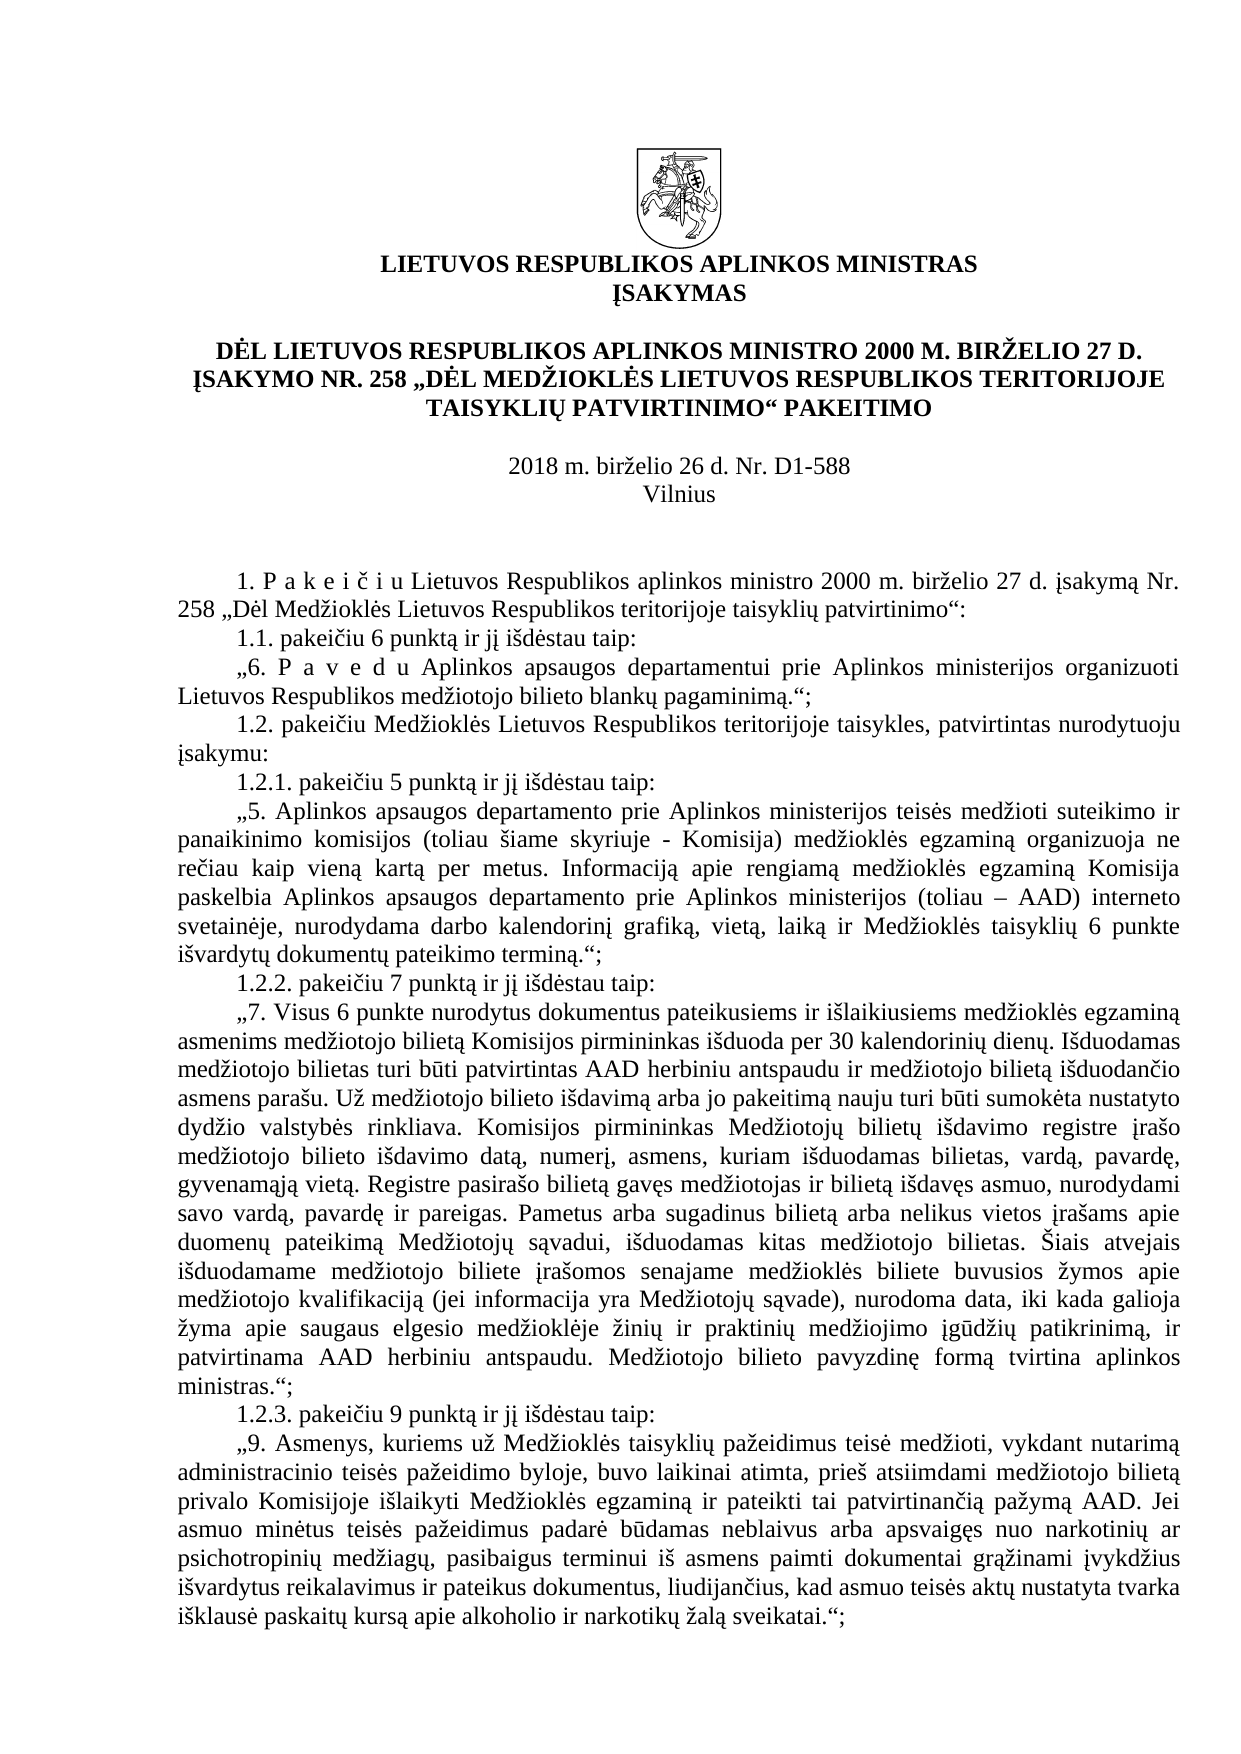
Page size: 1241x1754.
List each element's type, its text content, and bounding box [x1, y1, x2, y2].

text 1.2.1. pakeičiu 5 punktą ir jį išdėstau taip: [177, 767, 1181, 796]
text 1.2.3. pakeičiu 9 punktą ir jį išdėstau taip: [177, 1399, 1181, 1428]
text „9. Asmenys, kuriems už Medžioklės taisyklių pažeidimus teisė medžioti, vykdant nutarimą administracinio teisės pažeidimo byloje, buvo laikinai atimta, prieš atsiimdami medžiotojo bilietą privalo Komisijoje išlaikyti Medžioklės egzaminą ir pateikti tai patvirtinančią pažymą AAD. Jei asmuo minėtus teisės pažeidimus padarė būdamas neblaivus arba apsvaigęs nuo narkotinių ar psichotropinių medžiagų, pasibaigus terminui iš asmens paimti dokumentai grąžinami įvykdžius išvardytus reikalavimus ir pateikus dokumentus, liudijančius, kad asmuo teisės aktų nustatyta tvarka išklausė paskaitų kursą apie alkoholio ir narkotikų žalą sveikatai.“; [177, 1428, 1181, 1629]
text „6. P a v e d u Aplinkos apsaugos departamentui prie Aplinkos ministerijos organizuoti Lietuvos Respublikos medžiotojo bilieto blankų pagaminimą.“; [177, 652, 1181, 709]
text 2018 m. birželio 26 d. Nr. D1-588 [177, 451, 1181, 479]
text DĖL LIETUVOS RESPUBLIKOS APLINKOS MINISTRO 2000 M. BIRŽELIO 27 D. ĮSAKYMO NR. 258 „DĖL MEDŽIOKLĖS LIETUVOS RESPUBLIKOS TERITORIJOJE TAISYKLIŲ PATVIRTINIMO“ PAKEITIMO [177, 336, 1181, 422]
text 1. P a k e i č i u Lietuvos Respublikos aplinkos ministro 2000 m. birželio 27 d. įsakymą Nr. 258 „Dėl Medžioklės Lietuvos Respublikos teritorijoje taisyklių patvirtinimo“: [177, 566, 1181, 623]
text „5. Aplinkos apsaugos departamento prie Aplinkos ministerijos teisės medžioti suteikimo ir panaikinimo komisijos (toliau šiame skyriuje - Komisija) medžioklės egzaminą organizuoja ne rečiau kaip vieną kartą per metus. Informaciją apie rengiamą medžioklės egzaminą Komisija paskelbia Aplinkos apsaugos departamento prie Aplinkos ministerijos (toliau – AAD) interneto svetainėje, nurodydama darbo kalendorinį grafiką, vietą, laiką ir Medžioklės taisyklių 6 punkte išvardytų dokumentų pateikimo terminą.“; [177, 796, 1181, 968]
text 1.1. pakeičiu 6 punktą ir jį išdėstau taip: [177, 623, 1181, 652]
text 1.2.2. pakeičiu 7 punktą ir jį išdėstau taip: [177, 968, 1181, 997]
text LIETUVOS RESPUBLIKOS APLINKOS MINISTRAS [177, 249, 1181, 278]
text ĮSAKYMAS [177, 278, 1181, 307]
text „7. Visus 6 punkte nurodytus dokumentus pateikusiems ir išlaikiusiems medžioklės egzaminą asmenims medžiotojo bilietą Komisijos pirmininkas išduoda per 30 kalendorinių dienų. Išduodamas medžiotojo bilietas turi būti patvirtintas AAD herbiniu antspaudu ir medžiotojo bilietą išduodančio asmens parašu. Už medžiotojo bilieto išdavimą arba jo pakeitimą nauju turi būti sumokėta nustatyto dydžio valstybės rinkliava. Komisijos pirmininkas Medžiotojų bilietų išdavimo registre įrašo medžiotojo bilieto išdavimo datą, numerį, asmens, kuriam išduodamas bilietas, vardą, pavardę, gyvenamąją vietą. Registre pasirašo bilietą gavęs medžiotojas ir bilietą išdavęs asmuo, nurodydami savo vardą, pavardę ir pareigas. Pametus arba sugadinus bilietą arba nelikus vietos įrašams apie duomenų pateikimą Medžiotojų sąvadui, išduodamas kitas medžiotojo bilietas. Šiais atvejais išduodamame medžiotojo biliete įrašomos senajame medžioklės biliete buvusios žymos apie medžiotojo kvalifikaciją (jei informacija yra Medžiotojų sąvade), nurodoma data, iki kada galioja žyma apie saugaus elgesio medžioklėje žinių ir praktinių medžiojimo įgūdžių patikrinimą, ir patvirtinama AAD herbiniu antspaudu. Medžiotojo bilieto pavyzdinę formą tvirtina aplinkos ministras.“; [177, 997, 1181, 1399]
text Vilnius [177, 479, 1181, 537]
text 1.2. pakeičiu Medžioklės Lietuvos Respublikos teritorijoje taisykles, patvirtintas nurodytuoju įsakymu: [177, 709, 1181, 767]
